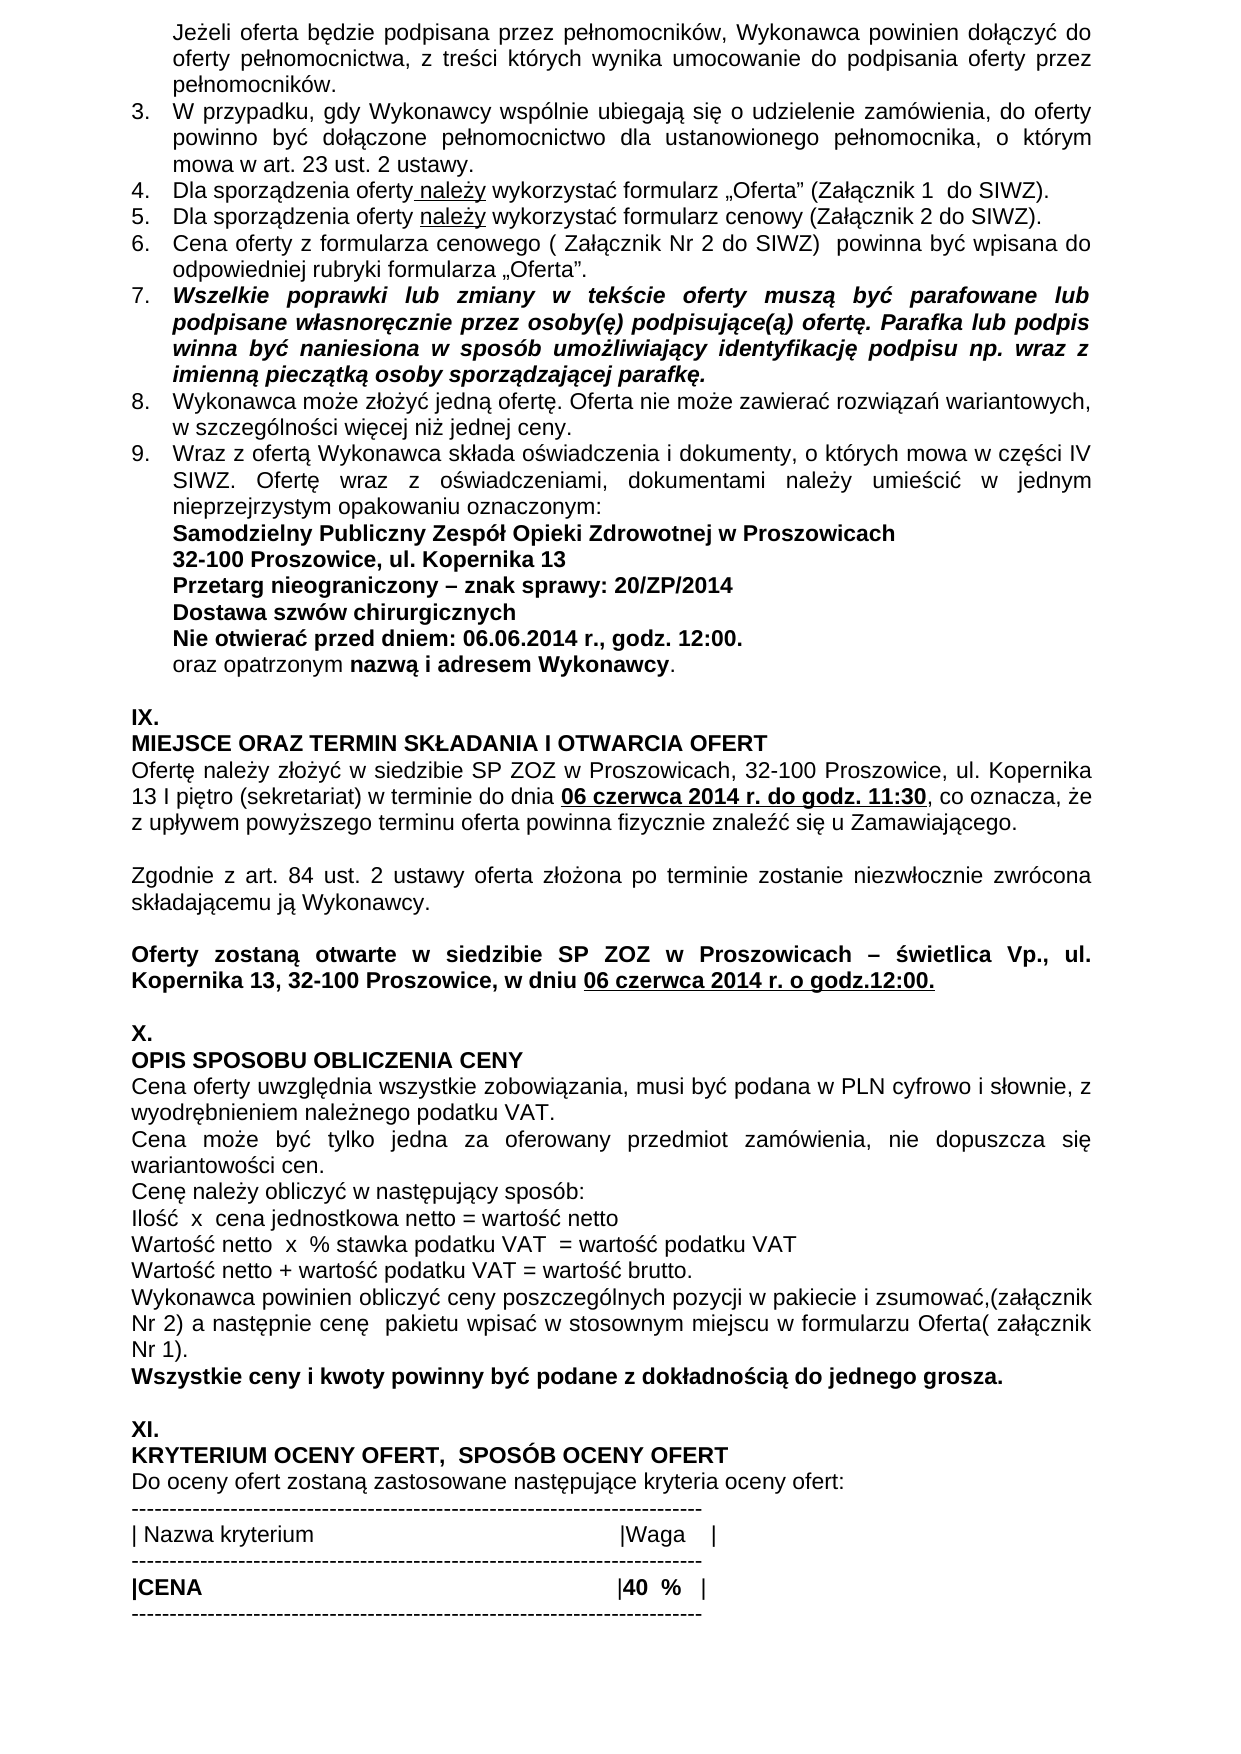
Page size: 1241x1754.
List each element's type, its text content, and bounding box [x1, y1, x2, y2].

text |CENA |40 % | [131, 1574, 1092, 1600]
text Cena oferty uwzględnia wszystkie zobowiązania, musi być podana w PLN cyfrowo i słownie, z wyodrębnieniem należnego podatku VAT. [131, 1073, 1092, 1126]
text --------------------------------------------------------------------------- [131, 1547, 1092, 1574]
list W przypadku, gdy Wykonawcy wspólnie ubiegają się o udzielenie zamówienia, do oferty powinno być dołączone pełnomocnictwo dla ustanowionego pełnomocnika, o którym mowa w art. 23 ust. 2 ustawy. [131, 98, 1092, 177]
list Cena oferty z formularza cenowego ( Załącznik Nr 2 do SIWZ) powinna być wpisana do odpowiedniej rubryki formularza „Oferta”. [131, 229, 1092, 282]
text MIEJSCE ORAZ TERMIN SKŁADANIA I OTWARCIA OFERT [131, 730, 1092, 757]
text X. [131, 1020, 1092, 1047]
text XI. [131, 1416, 1092, 1442]
subtitle IX. [131, 704, 1092, 730]
list Jeżeli oferta będzie podpisana przez pełnomocników, Wykonawca powinien dołączyć do oferty pełnomocnictwa, z treści których wynika umocowanie do podpisania oferty przez pełnomocników. [131, 19, 1092, 98]
text --------------------------------------------------------------------------- [131, 1600, 1092, 1626]
list Nie otwierać przed dniem: 06.06.2014 r., godz. 12:00. [172, 625, 1092, 651]
list Dla sporządzenia oferty należy wykorzystać formularz cenowy (Załącznik 2 do SIWZ). [131, 203, 1092, 229]
text KRYTERIUM OCENY OFERT, SPOSÓB OCENY OFERT [131, 1442, 1092, 1468]
text Dostawa szwów chirurgicznych [172, 598, 1092, 625]
text Cenę należy obliczyć w następujący sposób: [131, 1178, 1092, 1205]
text Do oceny ofert zostaną zastosowane następujące kryteria oceny ofert: [131, 1468, 1092, 1494]
list Wraz z ofertą Wykonawca składa oświadczenia i dokumenty, o których mowa w części IV SIWZ. Ofertę wraz z oświadczeniami, dokumentami należy umieścić w jednym nieprzejrzystym opakowaniu oznaczonym: [131, 440, 1092, 519]
text oraz opatrzonym nazwą i adresem Wykonawcy. [172, 651, 1092, 678]
text Wartość netto + wartość podatku VAT = wartość brutto. [131, 1257, 1092, 1284]
text Wykonawca powinien obliczyć ceny poszczególnych pozycji w pakiecie i zsumować,(załącznik Nr 2) a następnie cenę pakietu wpisać w stosownym miejscu w formularzu Oferta( załącznik Nr 1). [131, 1284, 1092, 1363]
text Przetarg nieograniczony – znak sprawy: 20/ZP/2014 [172, 572, 1092, 598]
list Dla sporządzenia oferty należy wykorzystać formularz „Oferta” (Załącznik 1 do SIWZ). [131, 177, 1092, 203]
text OPIS SPOSOBU OBLICZENIA CENY [131, 1047, 1092, 1073]
text | Nazwa kryterium |Waga | [131, 1521, 1092, 1547]
text Oferty zostaną otwarte w siedzibie SP ZOZ w Proszowicach – świetlica Vp., ul. Kopernika 13, 32-100 Proszowice, w dniu 06 czerwca 2014 r. o godz.12:00. [131, 941, 1092, 994]
text Ilość x cena jednostkowa netto = wartość netto [131, 1205, 1092, 1231]
text 32-100 Proszowice, ul. Kopernika 13 [172, 546, 1092, 572]
list Wykonawca może złożyć jedną ofertę. Oferta nie może zawierać rozwiązań wariantowych, w szczególności więcej niż jednej ceny. [131, 388, 1092, 440]
text Wszystkie ceny i kwoty powinny być podane z dokładnością do jednego grosza. [131, 1363, 1092, 1389]
subtitle Samodzielny Publiczny Zespół Opieki Zdrowotnej w Proszowicach [172, 519, 1092, 546]
list Wszelkie poprawki lub zmiany w tekście oferty muszą być parafowane lub podpisane własnoręcznie przez osoby(ę) podpisujące(ą) ofertę. Parafka lub podpis winna być naniesiona w sposób umożliwiający identyfikację podpisu np. wraz z imienną pieczątką osoby sporządzającej parafkę. [131, 282, 1092, 388]
text Zgodnie z art. 84 ust. 2 ustawy oferta złożona po terminie zostanie niezwłocznie zwrócona składającemu ją Wykonawcy. [131, 862, 1092, 915]
text --------------------------------------------------------------------------- [131, 1494, 1092, 1521]
text Cena może być tylko jedna za oferowany przedmiot zamówienia, nie dopuszcza się wariantowości cen. [131, 1126, 1092, 1178]
subtitle Ofertę należy złożyć w siedzibie SP ZOZ w Proszowicach, 32-100 Proszowice, ul. Kopernika 13 I piętro (sekretariat) w terminie do dnia 06 czerwca 2014 r. do godz. 11:30, co oznacza, że z upływem powyższego terminu oferta powinna fizycznie znaleźć się u Zamawiającego. [131, 757, 1092, 836]
text Wartość netto x % stawka podatku VAT = wartość podatku VAT [131, 1231, 1092, 1257]
